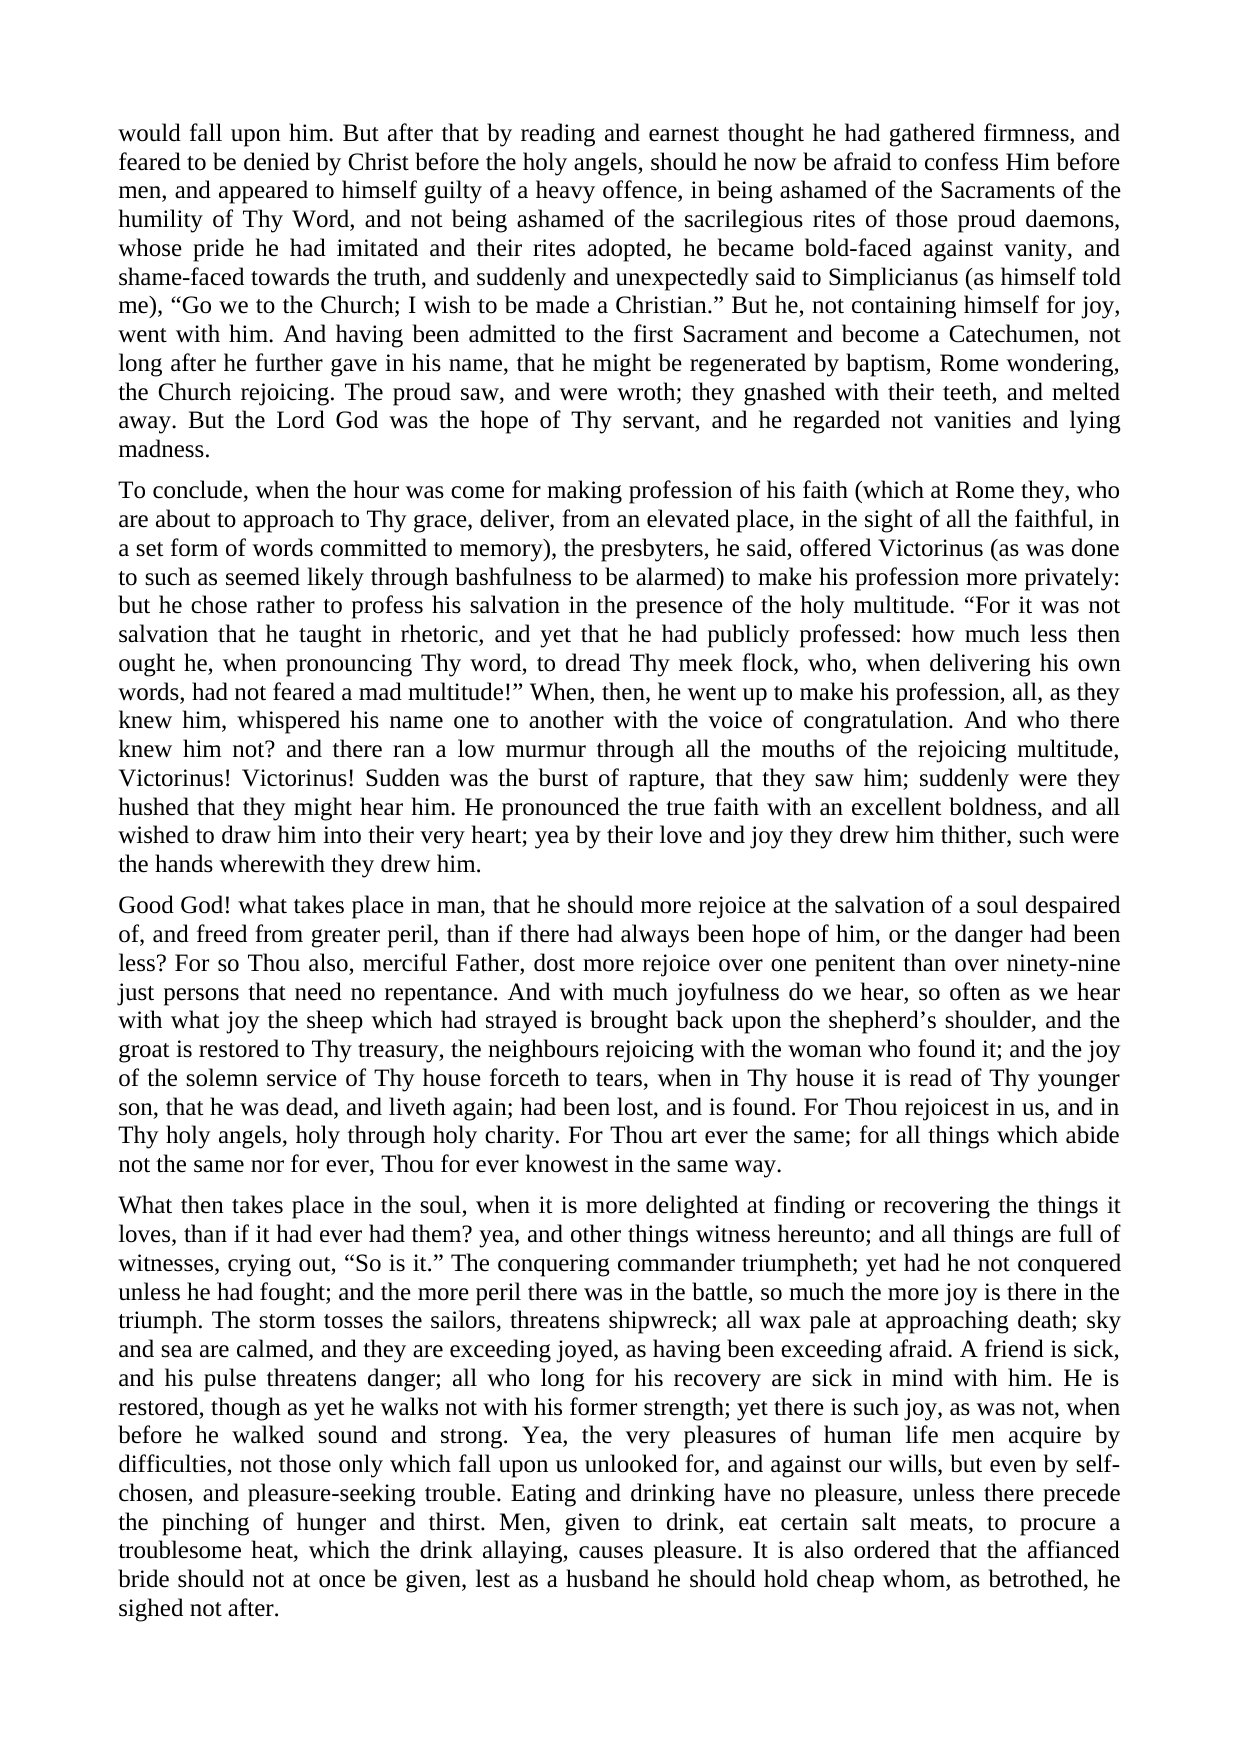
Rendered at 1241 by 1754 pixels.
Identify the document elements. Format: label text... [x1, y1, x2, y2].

text What then takes place in the soul, when it is more delighted at finding or recovering the things it loves, than if it had ever had them? yea, and other things witness hereunto; and all things are full of witnesses, crying out, “So is it.” The conquering commander triumpheth; yet had he not conquered unless he had fought; and the more peril there was in the battle, so much the more joy is there in the triumph. The storm tosses the sailors, threatens shipwreck; all wax pale at approaching death; sky and sea are calmed, and they are exceeding joyed, as having been exceeding afraid. A friend is sick, and his pulse threatens danger; all who long for his recovery are sick in mind with him. He is restored, though as yet he walks not with his former strength; yet there is such joy, as was not, when before he walked sound and strong. Yea, the very pleasures of human life men acquire by difficulties, not those only which fall upon us unlooked for, and against our wills, but even by self-chosen, and pleasure-seeking trouble. Eating and drinking have no pleasure, unless there precede the pinching of hunger and thirst. Men, given to drink, eat certain salt meats, to procure a troublesome heat, which the drink allaying, causes pleasure. It is also ordered that the affianced bride should not at once be given, lest as a husband he should hold cheap whom, as betrothed, he sighed not after. [118, 1191, 1122, 1622]
text To conclude, when the hour was come for making profession of his faith (which at Rome they, who are about to approach to Thy grace, deliver, from an elevated place, in the sight of all the faithful, in a set form of words committed to memory), the presbyters, he said, offered Victorinus (as was done to such as seemed likely through bashfulness to be alarmed) to make his profession more privately: but he chose rather to profess his salvation in the presence of the holy multitude. “For it was not salvation that he taught in rhetoric, and yet that he had publicly professed: how much less then ought he, when pronouncing Thy word, to dread Thy meek flock, who, when delivering his own words, had not feared a mad multitude!” When, then, he went up to make his profession, all, as they knew him, whispered his name one to another with the voice of congratulation. And who there knew him not? and there ran a low murmur through all the mouths of the rejoicing multitude, Victorinus! Victorinus! Sudden was the burst of rapture, that they saw him; suddenly were they hushed that they might hear him. He pronounced the true faith with an excellent boldness, and all wished to draw him into their very heart; yea by their love and joy they drew him thither, such were the hands wherewith they drew him. [118, 476, 1122, 878]
text would fall upon him. But after that by reading and earnest thought he had gathered firmness, and feared to be denied by Christ before the holy angels, should he now be afraid to confess Him before men, and appeared to himself guilty of a heavy offence, in being ashamed of the Sacraments of the humility of Thy Word, and not being ashamed of the sacrilegious rites of those proud daemons, whose pride he had imitated and their rites adopted, he became bold-faced against vanity, and shame-faced towards the truth, and suddenly and unexpectedly said to Simplicianus (as himself told me), “Go we to the Church; I wish to be made a Christian.” But he, not containing himself for joy, went with him. And having been admitted to the first Sacrament and become a Catechumen, not long after he further gave in his name, that he might be regenerated by baptism, Rome wondering, the Church rejoicing. The proud saw, and were wroth; they gnashed with their teeth, and melted away. But the Lord God was the hope of Thy servant, and he regarded not vanities and lying madness. [118, 118, 1122, 463]
text Good God! what takes place in man, that he should more rejoice at the salvation of a soul despaired of, and freed from greater peril, than if there had always been hope of him, or the danger had been less? For so Thou also, merciful Father, dost more rejoice over one penitent than over ninety-nine just persons that need no repentance. And with much joyfulness do we hear, so often as we hear with what joy the sheep which had strayed is brought back upon the shepherd’s shoulder, and the groat is restored to Thy treasury, the neighbours rejoicing with the woman who found it; and the joy of the solemn service of Thy house forceth to tears, when in Thy house it is read of Thy younger son, that he was dead, and liveth again; had been lost, and is found. For Thou rejoicest in us, and in Thy holy angels, holy through holy charity. For Thou art ever the same; for all things which abide not the same nor for ever, Thou for ever knowest in the same way. [118, 891, 1122, 1178]
